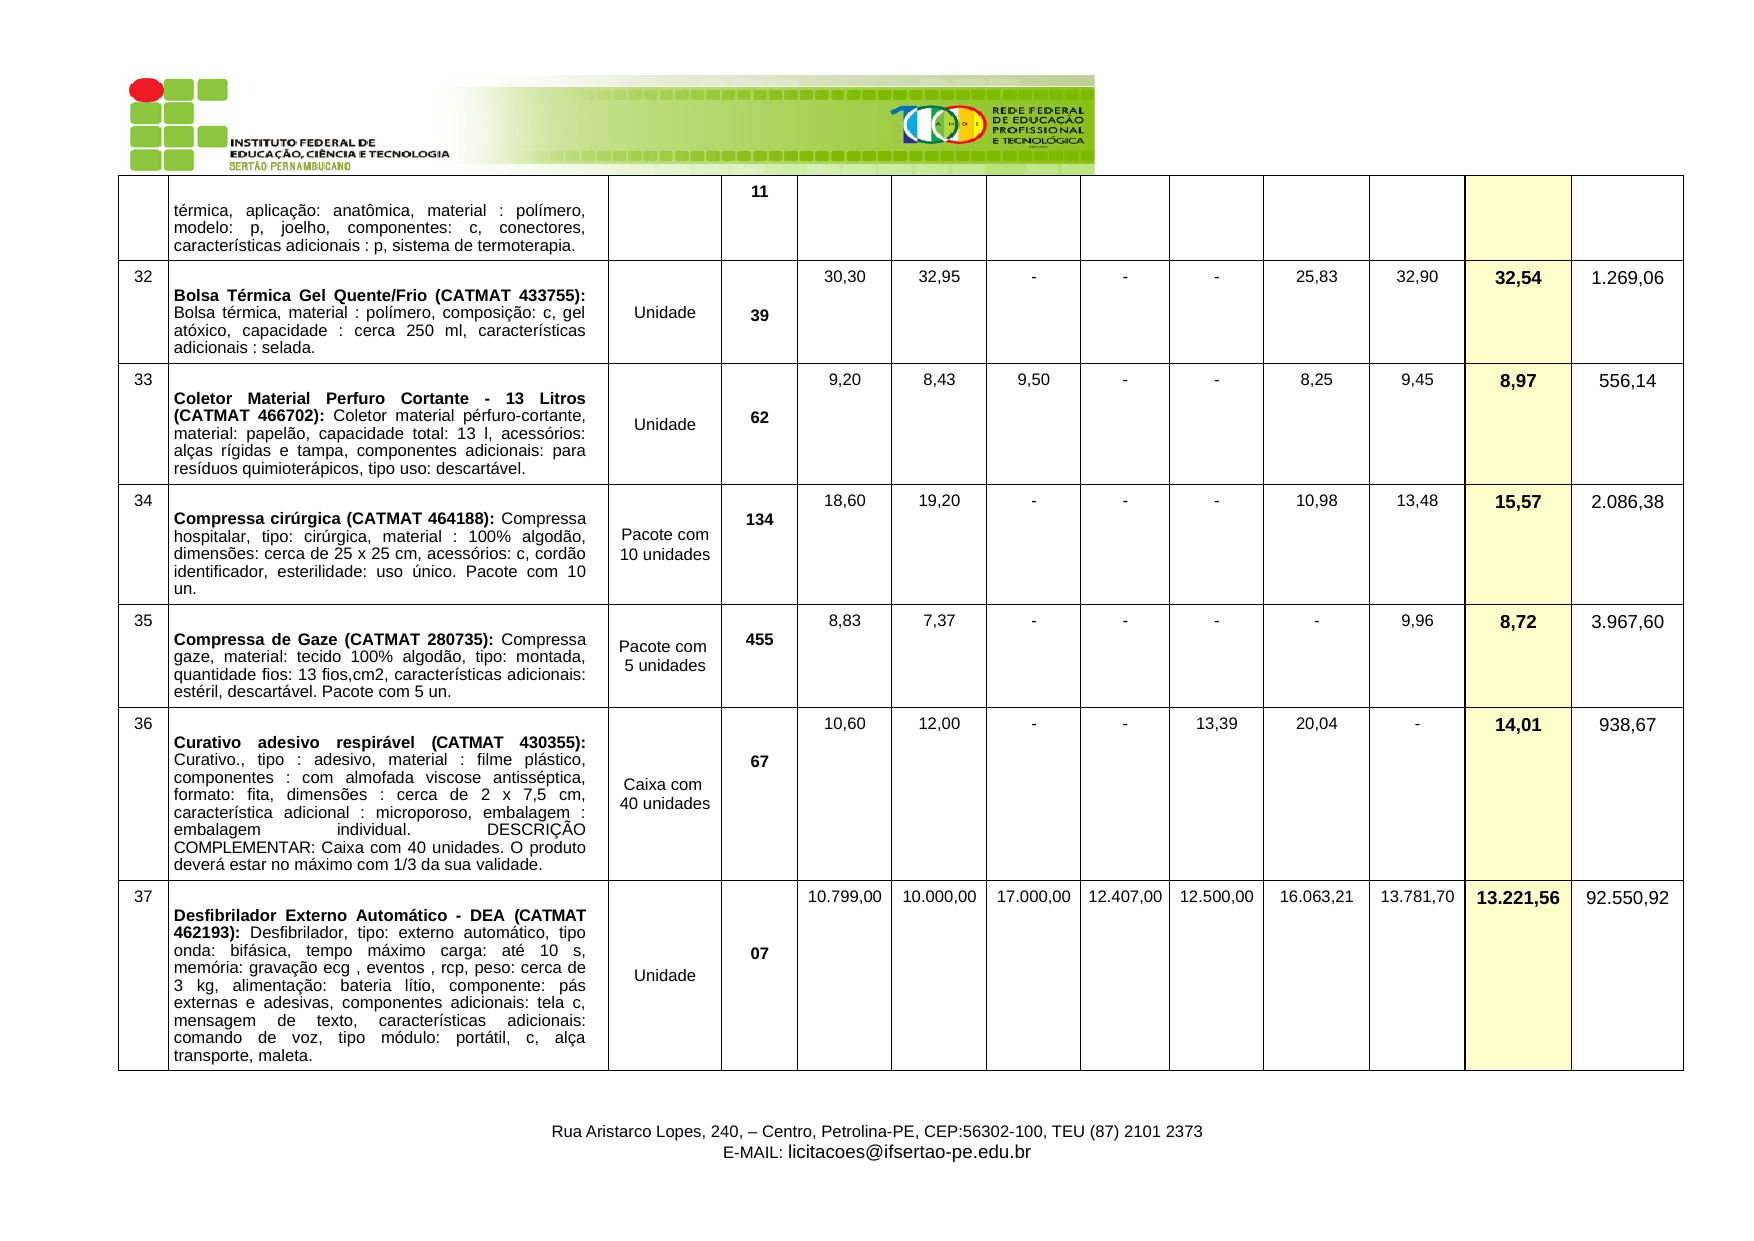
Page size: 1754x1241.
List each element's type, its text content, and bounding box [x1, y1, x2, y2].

table_cell 32 [119, 261, 168, 363]
table_cell Compressa de Gaze (CATMAT 280735): Compressa gaze, material: tecido 100% algodão, tipo: montada, quantidade fios: 13 fios,cm2, características adicionais: estéril, descartável. Pacote com 5 un. [169, 605, 608, 707]
table_cell Curativo adesivo respirável (CATMAT 430355): Curativo., tipo : adesivo, material : filme plástico, componentes : com almofada viscose antisséptica, formato: fita, dimensões : cerca de 2 x 7,5 cm, característica adicional : microporoso, embalagem : embalagem individual. DESCRIÇÃO COMPLEMENTAR: Caixa com 40 unidades. O produto deverá estar no máximo com 1/3 da sua validade. [169, 708, 608, 880]
table_cell térmica, aplicação: anatômica, material : polímero, modelo: p, joelho, componentes: c, conectores, características adicionais : p, sistema de termoterapia. [169, 176, 608, 260]
table_cell Pacote com 10 unidades [609, 485, 721, 604]
table_cell 9,20 [798, 364, 891, 484]
table_cell - [987, 261, 1080, 363]
table_cell 8,25 [1264, 364, 1369, 484]
table_cell 35 [119, 605, 168, 707]
table_cell 556,14 [1572, 364, 1683, 484]
table_cell 8,97 [1466, 364, 1571, 484]
table_cell 13,48 [1370, 485, 1464, 604]
table_cell 12.407,00 [1081, 881, 1169, 1070]
table_cell - [1081, 485, 1169, 604]
table_cell Unidade [609, 364, 721, 484]
table_cell Unidade [609, 261, 721, 363]
table_cell 134 [722, 485, 797, 604]
table_cell 8,83 [798, 605, 891, 707]
table_cell - [987, 176, 1080, 260]
table_cell 14,01 [1466, 708, 1571, 880]
table_cell Unidade [609, 881, 721, 1070]
table_cell 18,60 [798, 485, 891, 604]
table_cell 33 [119, 364, 168, 484]
table_cell [1081, 176, 1169, 260]
table_cell 7,37 [892, 605, 986, 707]
table_cell - [892, 176, 986, 260]
table_cell 10.799,00 [798, 881, 891, 1070]
table_cell 455 [722, 605, 797, 707]
table_cell [1572, 176, 1683, 260]
table_cell [1370, 176, 1464, 260]
picture [118, 75, 1095, 175]
table_cell 16.063,21 [1264, 881, 1369, 1070]
table_cell 32,54 [1466, 261, 1571, 363]
table_cell [1264, 176, 1369, 260]
table_cell 13.221,56 [1466, 881, 1571, 1070]
table_cell Pacote com 5 unidades [609, 605, 721, 707]
table_cell 62 [722, 364, 797, 484]
table_cell 10.000,00 [892, 881, 986, 1070]
table_cell 1.269,06 [1572, 261, 1683, 363]
table_cell - [987, 485, 1080, 604]
table_cell 8,72 [1466, 605, 1571, 707]
table_cell Bolsa Térmica Gel Quente/Frio (CATMAT 433755): Bolsa térmica, material : polímero, composição: c, gel atóxico, capacidade : cerca 250 ml, características adicionais : selada. [169, 261, 608, 363]
table_cell Caixa com 40 unidades [609, 708, 721, 880]
table_cell Compressa cirúrgica (CATMAT 464188): Compressa hospitalar, tipo: cirúrgica, material : 100% algodão, dimensões: cerca de 25 x 25 cm, acessórios: c, cordão identificador, esterilidade: uso único. Pacote com 10 un. [169, 485, 608, 604]
table_cell 34 [119, 485, 168, 604]
table_cell - [1170, 605, 1263, 707]
table_cell 39 [722, 261, 797, 363]
table_cell - [1081, 708, 1169, 880]
table_cell 67 [722, 708, 797, 880]
table_cell 9,96 [1370, 605, 1464, 707]
table_cell 10,98 [1264, 485, 1369, 604]
table_cell 92.550,92 [1572, 881, 1683, 1070]
table_cell 32,90 [1370, 261, 1464, 363]
table_cell 30,30 [798, 261, 891, 363]
table_cell - [1081, 605, 1169, 707]
table_cell Desfibrilador Externo Automático - DEA (CATMAT 462193): Desfibrilador, tipo: externo automático, tipo onda: bifásica, tempo máximo carga: até 10 s, memória: gravação ecg , eventos , rcp, peso: cerca de 3 kg, alimentação: bateria lítio, componente: pás externas e adesivas, componentes adicionais: tela c, mensagem de texto, características adicionais: comando de voz, tipo módulo: portátil, c, alça transporte, maleta. [169, 881, 608, 1070]
table_cell - [987, 708, 1080, 880]
table_cell 3.967,60 [1572, 605, 1683, 707]
table_cell 20,04 [1264, 708, 1369, 880]
table_cell - [1170, 485, 1263, 604]
table_cell 17.000,00 [987, 881, 1080, 1070]
table_cell [609, 176, 721, 260]
table_cell [119, 176, 168, 260]
table_cell 13.781,70 [1370, 881, 1464, 1070]
table_cell 12.500,00 [1170, 881, 1263, 1070]
table_cell - [1081, 364, 1169, 484]
table_cell - [1170, 364, 1263, 484]
table_cell Coletor Material Perfuro Cortante - 13 Litros (CATMAT 466702): Coletor material pérfuro-cortante, material: papelão, capacidade total: 13 l, acessórios: alças rígidas e tampa, componentes adicionais: para resíduos quimioterápicos, tipo uso: descartável. [169, 364, 608, 484]
table_cell 2.086,38 [1572, 485, 1683, 604]
table_cell 36 [119, 708, 168, 880]
table_cell 11 [722, 176, 797, 260]
table_cell 19,20 [892, 485, 986, 604]
table_cell - [798, 176, 891, 260]
table_cell [1466, 176, 1571, 260]
table_cell 13,39 [1170, 708, 1263, 880]
table_cell 25,83 [1264, 261, 1369, 363]
table_cell 15,57 [1466, 485, 1571, 604]
table_cell - [1370, 708, 1464, 880]
table_cell 9,45 [1370, 364, 1464, 484]
table_cell 10,60 [798, 708, 891, 880]
table_cell 37 [119, 881, 168, 1070]
table_cell [1170, 176, 1263, 260]
table_cell 32,95 [892, 261, 986, 363]
table_cell 07 [722, 881, 797, 1070]
table_cell - [1170, 261, 1263, 363]
table_cell - [1081, 261, 1169, 363]
table_cell - [1264, 605, 1369, 707]
table_cell 938,67 [1572, 708, 1683, 880]
table_cell - [987, 605, 1080, 707]
table_cell 9,50 [987, 364, 1080, 484]
table_cell 8,43 [892, 364, 986, 484]
table_cell 12,00 [892, 708, 986, 880]
